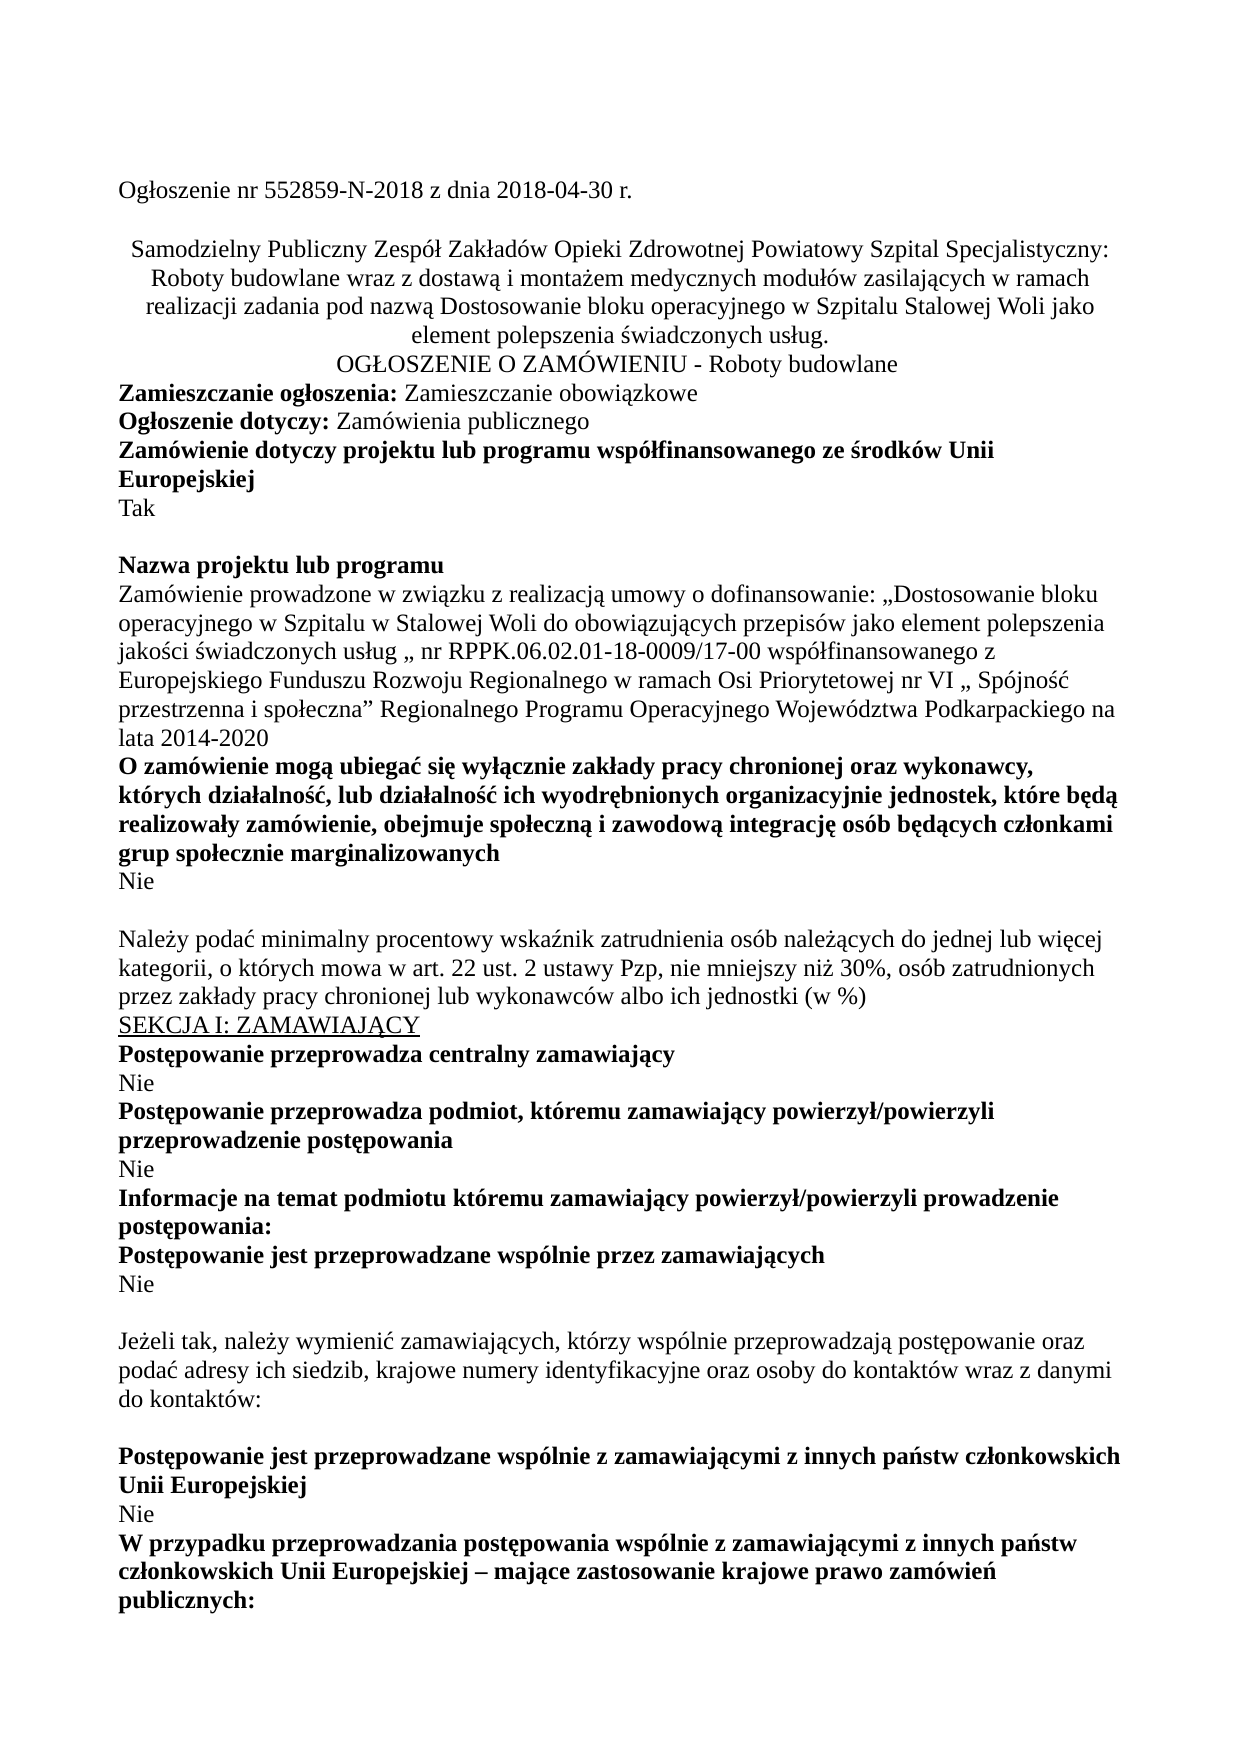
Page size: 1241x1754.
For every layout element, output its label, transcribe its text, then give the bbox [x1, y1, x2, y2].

text Ogłoszenie nr 552859-N-2018 z dnia 2018-04-30 r. [118, 118, 1122, 204]
text Zamieszczanie ogłoszenia: Zamieszczanie obowiązkowe [118, 378, 1122, 406]
text Samodzielny Publiczny Zespół Zakładów Opieki Zdrowotnej Powiatowy Szpital Specjalistyczny: Roboty budowlane wraz z dostawą i montażem medycznych modułów zasilających w ramach realizacji zadania pod nazwą Dostosowanie bloku operacyjnego w Szpitalu Stalowej Woli jako element polepszenia świadczonych usług. OGŁOSZENIE O ZAMÓWIENIU - Roboty budowlane [118, 234, 1122, 378]
text SEKCJA I: ZAMAWIAJĄCY [118, 1010, 1122, 1039]
text W przypadku przeprowadzania postępowania wspólnie z zamawiającymi z innych państw członkowskich Unii Europejskiej – mające zastosowanie krajowe prawo zamówień publicznych: [118, 1528, 1122, 1614]
text Jeżeli tak, należy wymienić zamawiających, którzy wspólnie przeprowadzają postępowanie oraz podać adresy ich siedzib, krajowe numery identyfikacyjne oraz osoby do kontaktów wraz z danymi do kontaktów: Postępowanie jest przeprowadzane wspólnie z zamawiającymi z innych państw członkowskich Unii Europejskiej [118, 1298, 1122, 1499]
text Nazwa projektu lub programu Zamówienie prowadzone w związku z realizacją umowy o dofinansowanie: „Dostosowanie bloku operacyjnego w Szpitalu w Stalowej Woli do obowiązujących przepisów jako element polepszenia jakości świadczonych usług „ nr RPPK.06.02.01-18-0009/17-00 współfinansowanego z Europejskiego Funduszu Rozwoju Regionalnego w ramach Osi Priorytetowej nr VI „ Spójność przestrzenna i społeczna” Regionalnego Programu Operacyjnego Województwa Podkarpackiego na lata 2014-2020 [118, 521, 1122, 751]
text Tak [118, 493, 1122, 521]
text Nie [118, 866, 1122, 895]
text Informacje na temat podmiotu któremu zamawiający powierzył/powierzyli prowadzenie postępowania: Postępowanie jest przeprowadzane wspólnie przez zamawiających [118, 1183, 1122, 1269]
text Postępowanie przeprowadza centralny zamawiający [118, 1039, 1122, 1068]
text Ogłoszenie dotyczy: Zamówienia publicznego [118, 406, 1122, 435]
text Należy podać minimalny procentowy wskaźnik zatrudnienia osób należących do jednej lub więcej kategorii, o których mowa w art. 22 ust. 2 ustawy Pzp, nie mniejszy niż 30%, osób zatrudnionych przez zakłady pracy chronionej lub wykonawców albo ich jednostki (w %) [118, 895, 1122, 1010]
text Postępowanie przeprowadza podmiot, któremu zamawiający powierzył/powierzyli przeprowadzenie postępowania [118, 1096, 1122, 1154]
text Nie [118, 1068, 1122, 1096]
text Nie [118, 1499, 1122, 1528]
text Nie [118, 1154, 1122, 1183]
text Nie [118, 1269, 1122, 1298]
text Zamówienie dotyczy projektu lub programu współfinansowanego ze środków Unii Europejskiej [118, 435, 1122, 493]
text O zamówienie mogą ubiegać się wyłącznie zakłady pracy chronionej oraz wykonawcy, których działalność, lub działalność ich wyodrębnionych organizacyjnie jednostek, które będą realizowały zamówienie, obejmuje społeczną i zawodową integrację osób będących członkami grup społecznie marginalizowanych [118, 751, 1122, 866]
